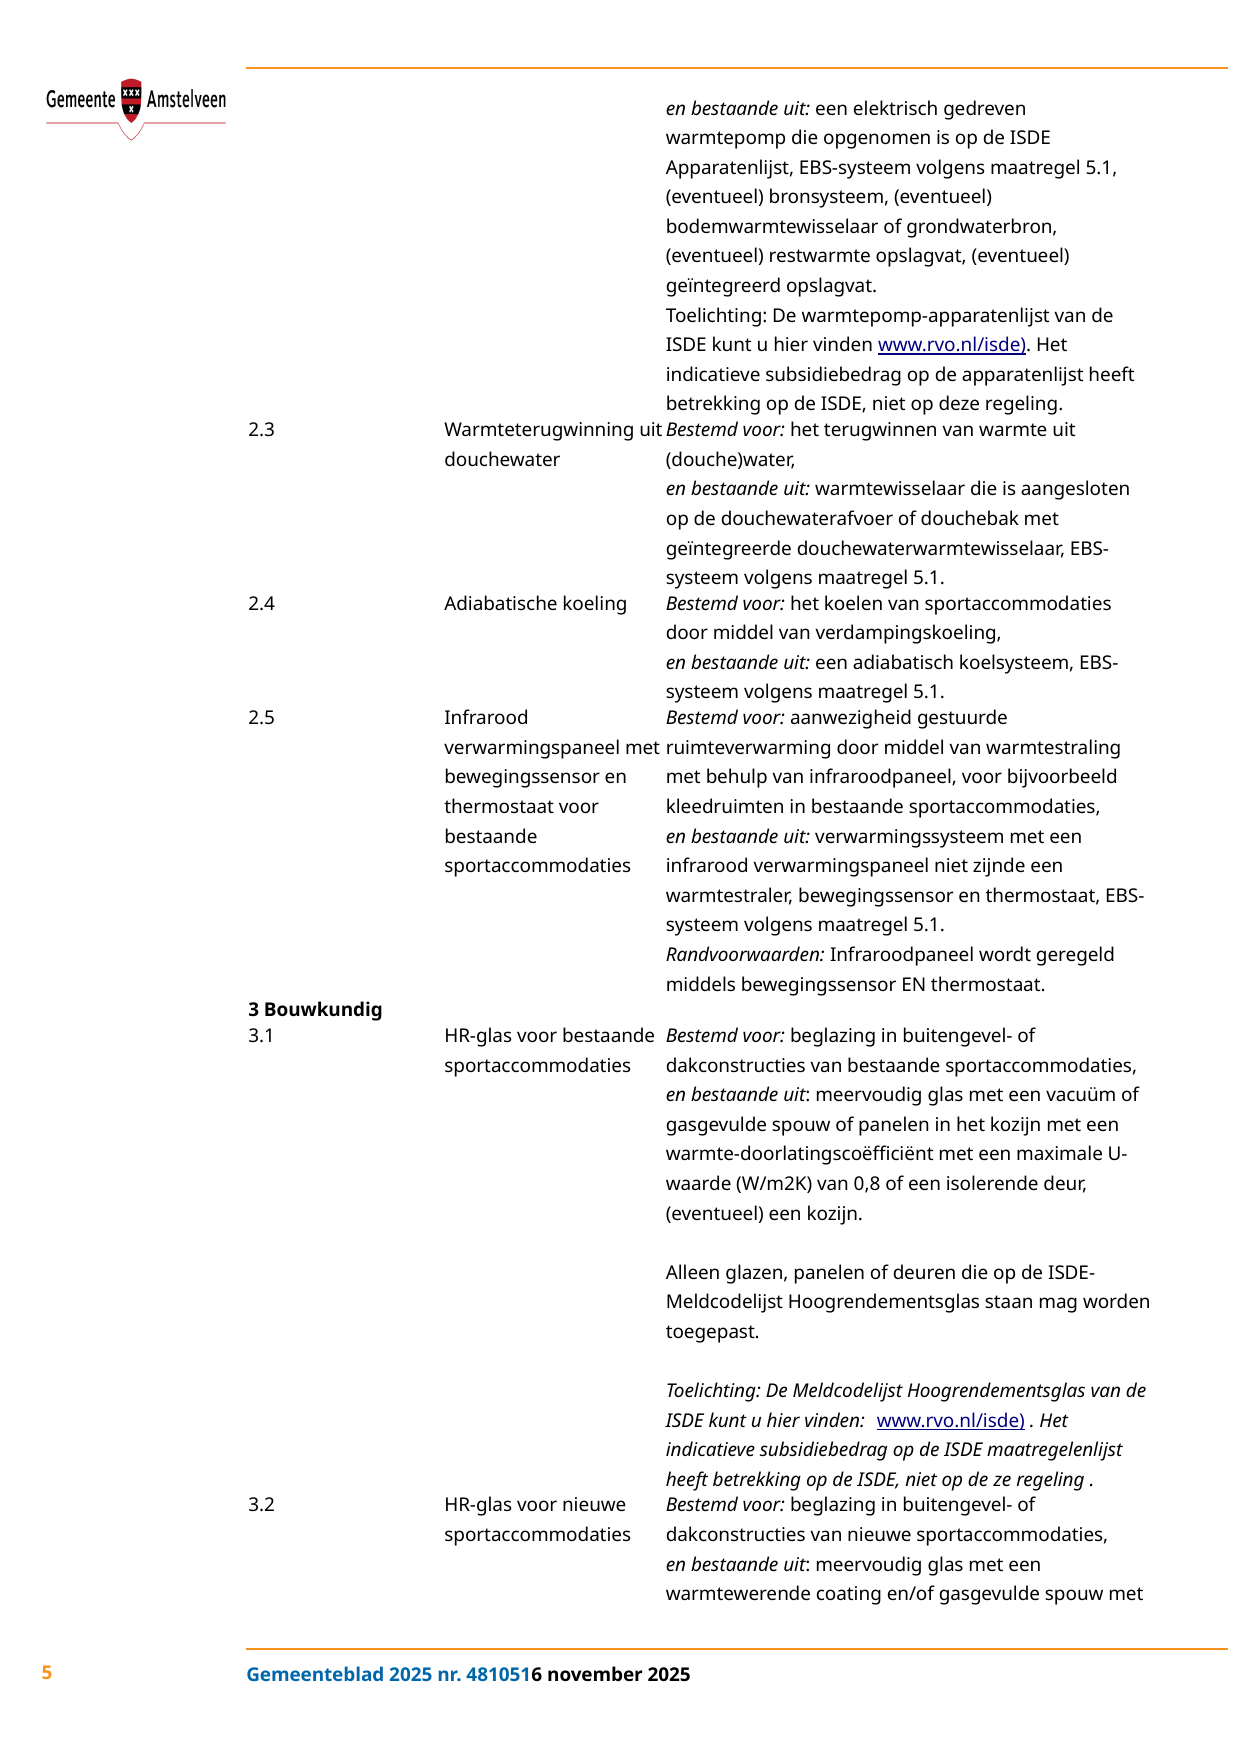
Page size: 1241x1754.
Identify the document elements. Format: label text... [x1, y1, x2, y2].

table_cell [444, 95, 666, 416]
table_cell Bestemd voor: beglazing in buitengevel- of dakconstructies van nieuwe sportaccommodaties, en bestaande uit: meervoudig glas met een warmtewerende coating en/of gasgevulde spouw met [666, 1492, 1152, 1606]
table_cell en bestaande uit: een elektrisch gedreven warmtepomp die opgenomen is op de ISDE Apparatenlijst, EBS-systeem volgens maatregel 5.1, (eventueel) bronsysteem, (eventueel) bodemwarmtewisselaar of grondwaterbron, (eventueel) restwarmte opslagvat, (eventueel) geïntegreerd opslagvat. Toelichting: De warmtepomp-apparatenlijst van de ISDE kunt u hier vinden www.rvo.nl/isde). Het indicatieve subsidiebedrag op de apparatenlijst heeft betrekking op de ISDE, niet op deze regeling. [666, 95, 1152, 416]
table_cell Adiabatische koeling [444, 590, 666, 704]
table_cell 2.5 [248, 705, 444, 996]
table_cell HR-glas voor nieuwe sportaccommodaties [444, 1492, 666, 1606]
picture [41, 47, 231, 172]
table_cell Bestemd voor: aanwezigheid gestuurde ruimteverwarming door middel van warmtestraling met behulp van infraroodpaneel, voor bijvoorbeeld kleedruimten in bestaande sportaccommodaties, en bestaande uit: verwarmingssysteem met een infrarood verwarmingspaneel niet zijnde een warmtestraler, bewegingssensor en thermostaat, EBS-systeem volgens maatregel 5.1. Randvoorwaarden: Infraroodpaneel wordt geregeld middels bewegingssensor EN thermostaat. [666, 705, 1152, 996]
table_cell [248, 95, 444, 416]
table_cell Bestemd voor: het koelen van sportaccommodaties door middel van verdampingskoeling, en bestaande uit: een adiabatisch koelsysteem, EBS-systeem volgens maatregel 5.1. [666, 590, 1152, 704]
table_cell 2.4 [248, 590, 444, 704]
table_cell 3.1 [248, 1022, 444, 1492]
table_cell Bestemd voor: het terugwinnen van warmte uit (douche)water, en bestaande uit: warmtewisselaar die is aangesloten op de douchewaterafvoer of douchebak met geïntegreerde douchewaterwarmtewisselaar, EBS-systeem volgens maatregel 5.1. [666, 416, 1152, 590]
table_cell 3 Bouwkundig [248, 996, 1152, 1022]
table_cell Bestemd voor: beglazing in buitengevel- of dakconstructies van bestaande sportaccommodaties, en bestaande uit: meervoudig glas met een vacuüm of gasgevulde spouw of panelen in het kozijn met een warmte-doorlatingscoëfficiënt met een maximale U-waarde (W/m2K) van 0,8 of een isolerende deur, (eventueel) een kozijn. Alleen glazen, panelen of deuren die op de ISDE-Meldcodelijst Hoogrendementsglas staan mag worden toegepast. Toelichting: De Meldcodelijst Hoogrendementsglas van de ISDE kunt u hier vinden: www.rvo.nl/isde) . Het indicatieve subsidiebedrag op de ISDE maatregelenlijst heeft betrekking op de ISDE, niet op de ze regeling . [666, 1022, 1152, 1492]
table_cell Infrarood verwarmingspaneel met bewegingssensor en thermostaat voor bestaande sportaccommodaties [444, 705, 666, 996]
table_cell 2.3 [248, 416, 444, 590]
table_cell 3.2 [248, 1492, 444, 1606]
table_cell Warmteterugwinning uit douchewater [444, 416, 666, 590]
table_cell HR-glas voor bestaande sportaccommodaties [444, 1022, 666, 1492]
